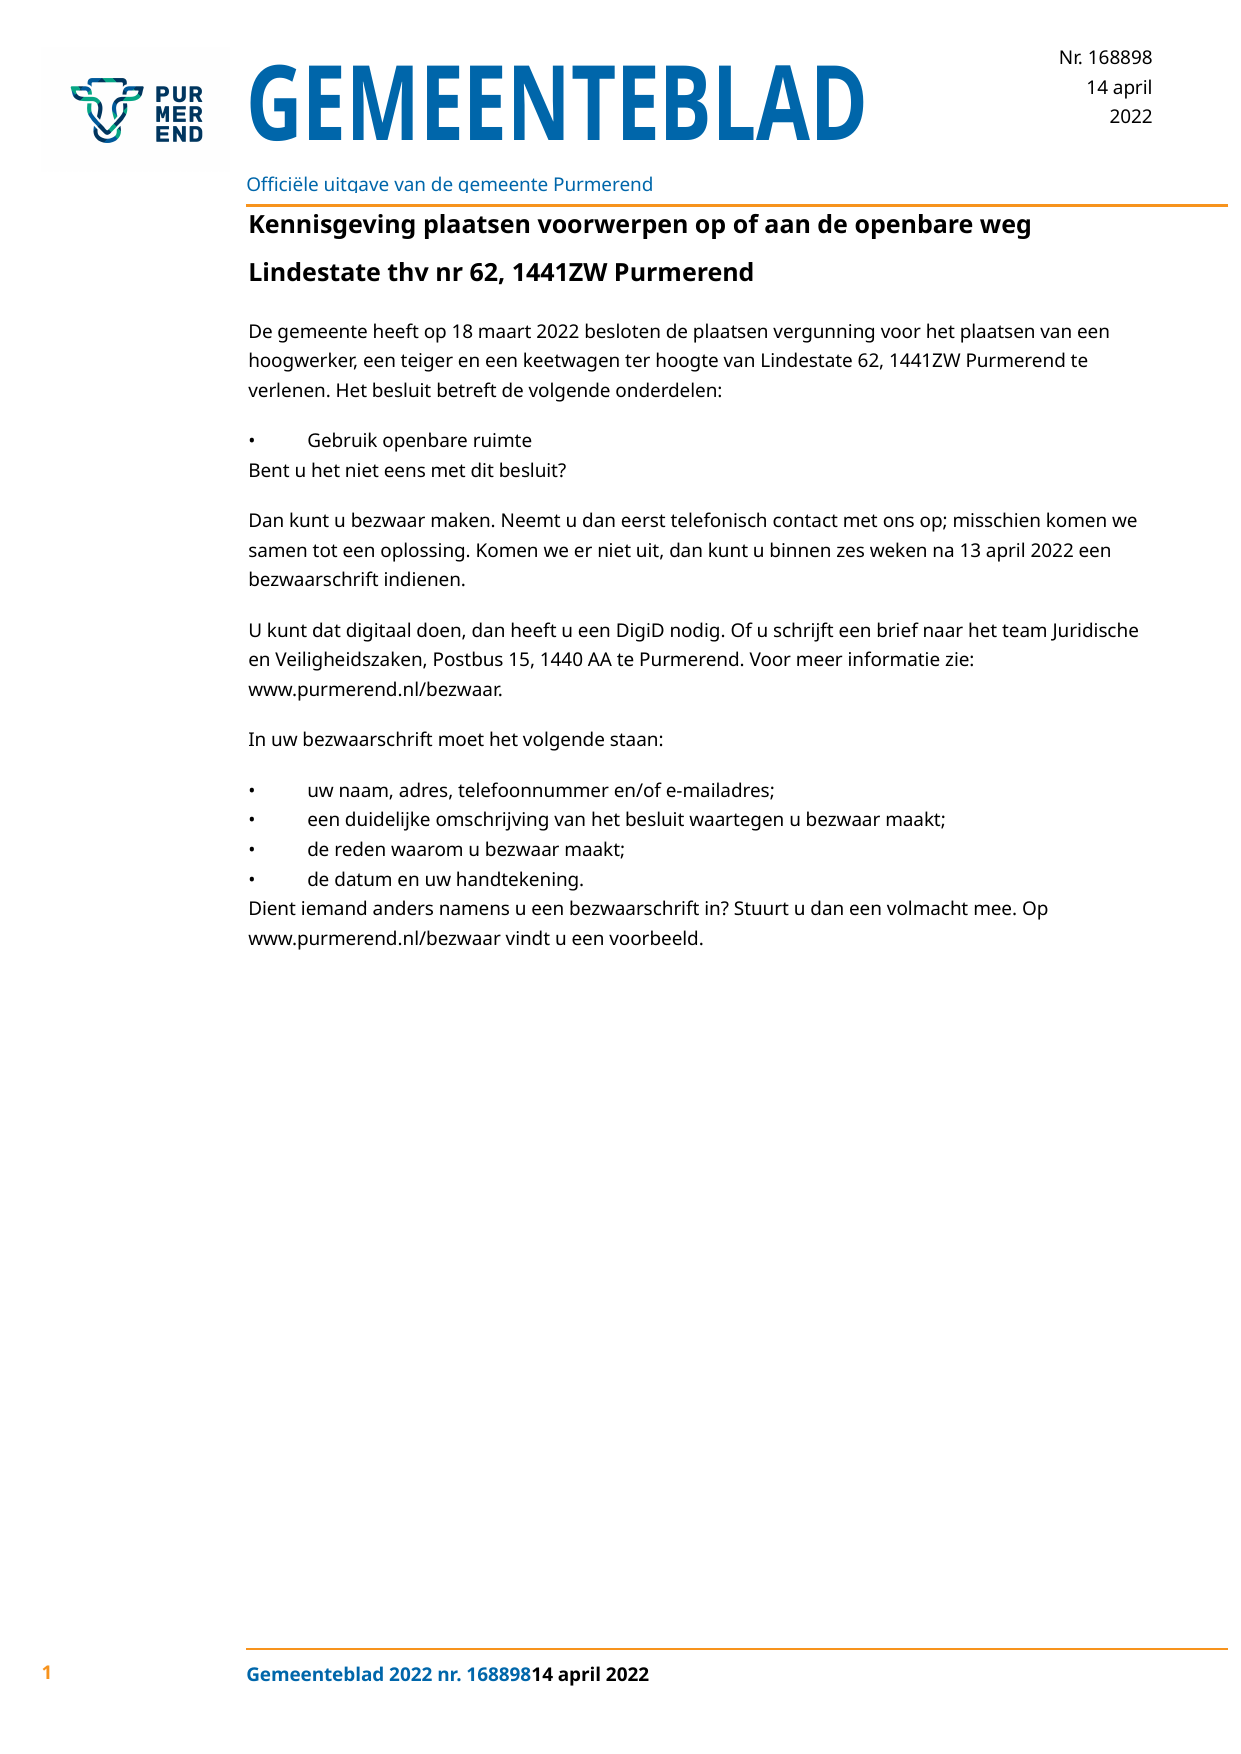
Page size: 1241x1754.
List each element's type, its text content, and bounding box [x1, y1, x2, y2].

text Bent u het niet eens met dit besluit? [248, 457, 1152, 483]
text Dan kunt u bezwaar maken. Neemt u dan eerst telefonisch contact met ons op; misschien komen we samen tot een oplossing. Komen we er niet uit, dan kunt u binnen zes weken na 13 april 2022 een bezwaarschrift indienen. [248, 507, 1152, 592]
text Dient iemand anders namens u een bezwaarschrift in? Stuurt u dan een volmacht mee. Op www.purmerend.nl/bezwaar vindt u een voorbeeld. [248, 895, 1152, 951]
list de datum en uw handtekening. [248, 866, 1152, 892]
picture [41, 47, 231, 172]
text De gemeente heeft op 18 maart 2022 besloten de plaatsen vergunning voor het plaatsen van een hoogwerker, een teiger en een keetwagen ter hoogte van Lindestate 62, 1441ZW Purmerend te verlenen. Het besluit betreft de volgende onderdelen: [248, 318, 1152, 403]
text In uw bezwaarschrift moet het volgende staan: [248, 727, 1152, 752]
list uw naam, adres, telefoonnummer en/of e-mailadres; [248, 777, 1152, 803]
list Gebruik openbare ruimte [248, 427, 1152, 453]
list de reden waarom u bezwaar maakt; [248, 836, 1152, 862]
text Kennisgeving plaatsen voorwerpen op of aan de openbare weg Lindestate thv nr 62, 1441ZW Purmerend [248, 207, 1152, 288]
list een duidelijke omschrijving van het besluit waartegen u bezwaar maakt; [248, 807, 1152, 832]
text U kunt dat digitaal doen, dan heeft u een DigiD nodig. Of u schrijft een brief naar het team Juridische en Veiligheidszaken, Postbus 15, 1440 AA te Purmerend. Voor meer informatie zie: www.purmerend.nl/bezwaar. [248, 617, 1152, 702]
